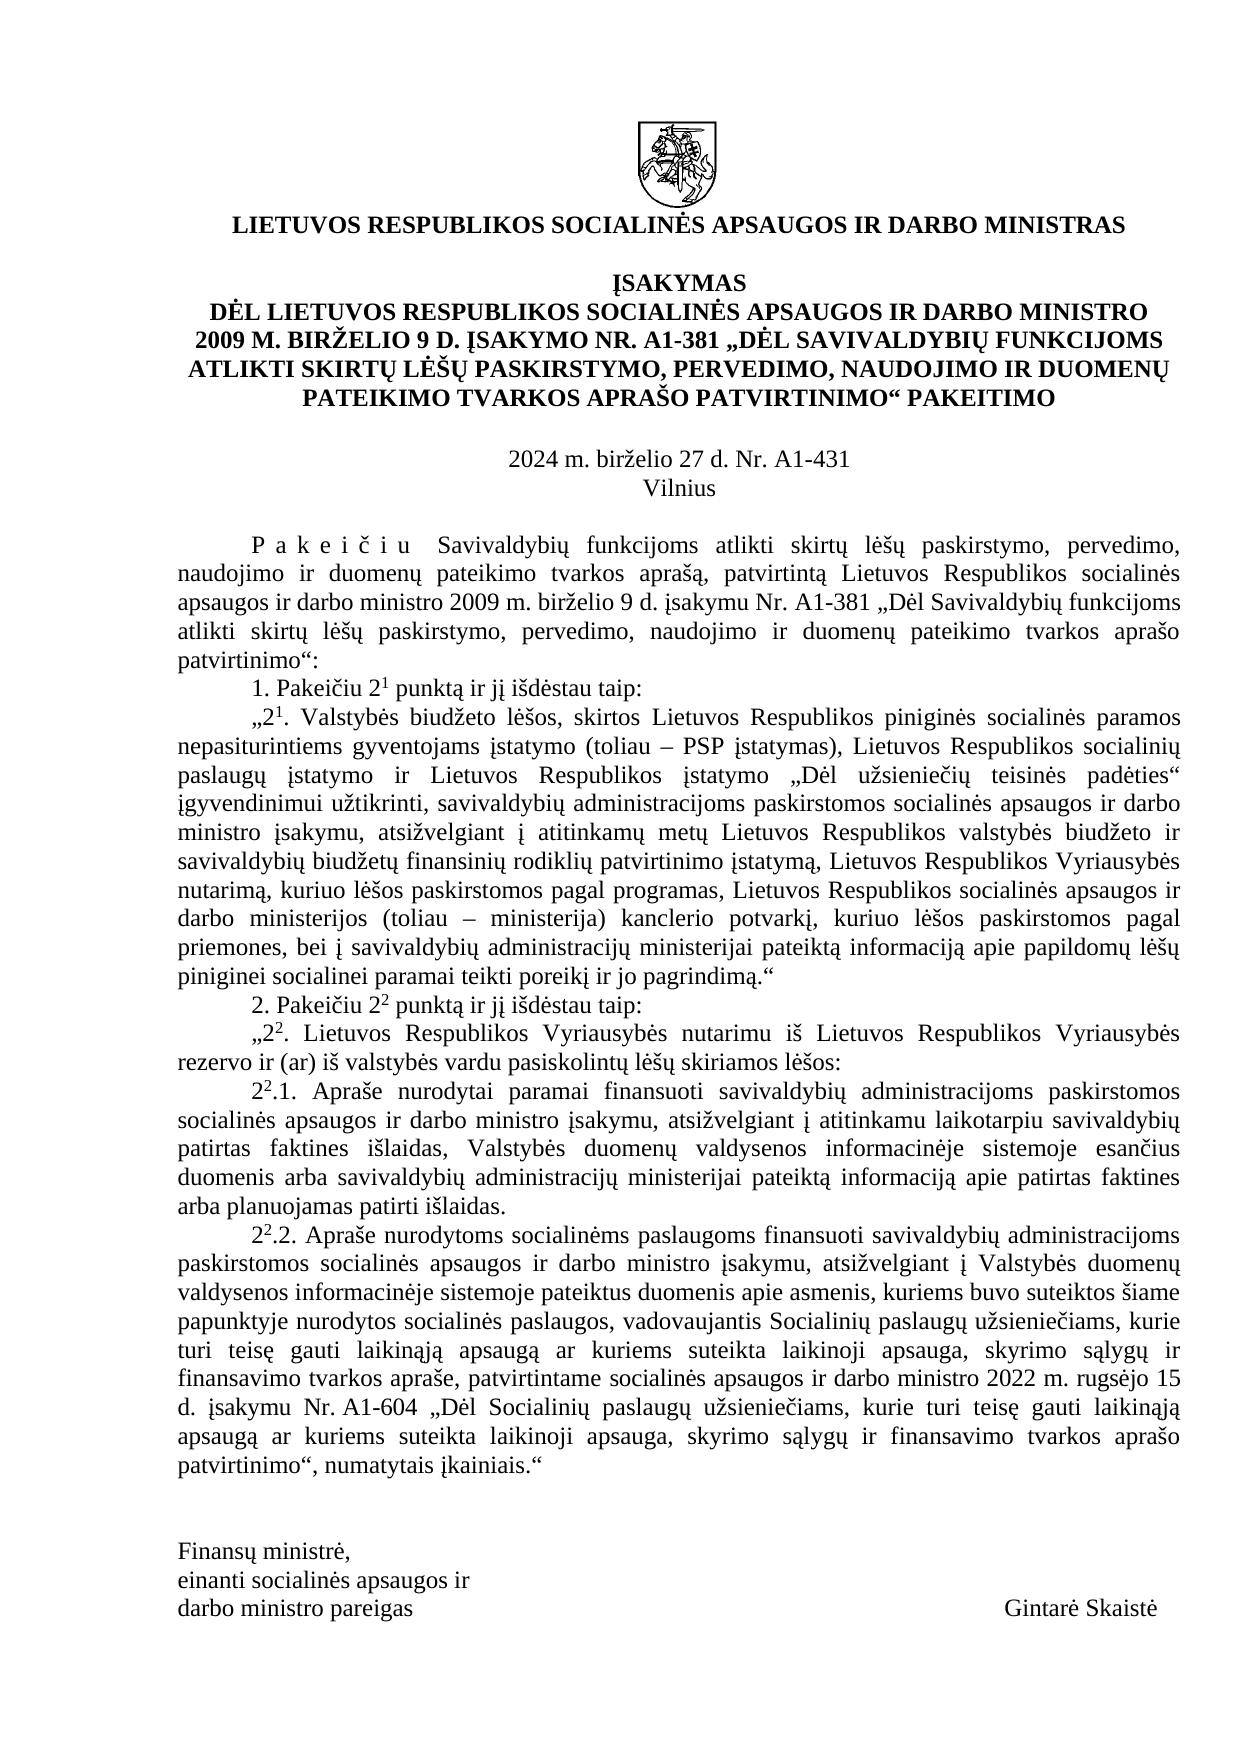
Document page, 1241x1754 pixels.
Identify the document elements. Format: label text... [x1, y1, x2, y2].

text einanti socialinės apsaugos ir [177, 1565, 1181, 1593]
text LIETUVOS RESPUBLIKOS SOCIALINĖS APSAUGOS IR DARBO MINISTRAS [177, 210, 1181, 239]
text „22. Lietuvos Respublikos Vyriausybės nutarimu iš Lietuvos Respublikos Vyriausybės rezervo ir (ar) iš valstybės vardu pasiskolintų lėšų skiriamos lėšos: [177, 1018, 1181, 1076]
text Vilnius [177, 473, 1181, 502]
text 22.2. Apraše nurodytoms socialinėms paslaugoms finansuoti savivaldybių administracijoms paskirstomos socialinės apsaugos ir darbo ministro įsakymu, atsižvelgiant į Valstybės duomenų valdysenos informacinėje sistemoje pateiktus duomenis apie asmenis, kuriems buvo suteiktos šiame papunktyje nurodytos socialinės paslaugos, vadovaujantis Socialinių paslaugų užsieniečiams, kurie turi teisę gauti laikinąją apsaugą ar kuriems suteikta laikinoji apsauga, skyrimo sąlygų ir finansavimo tvarkos apraše, patvirtintame socialinės apsaugos ir darbo ministro 2022 m. rugsėjo 15 d. įsakymu Nr. A1-604 „Dėl Socialinių paslaugų užsieniečiams, kurie turi teisę gauti laikinąją apsaugą ar kuriems suteikta laikinoji apsauga, skyrimo sąlygų ir finansavimo tvarkos aprašo patvirtinimo“, numatytais įkainiais.“ [177, 1220, 1181, 1478]
text Pakeičiu Savivaldybių funkcijoms atlikti skirtų lėšų paskirstymo, pervedimo, naudojimo ir duomenų pateikimo tvarkos aprašą, patvirtintą Lietuvos Respublikos socialinės apsaugos ir darbo ministro 2009 m. birželio 9 d. įsakymu Nr. A1-381 „Dėl Savivaldybių funkcijoms atlikti skirtų lėšų paskirstymo, pervedimo, naudojimo ir duomenų pateikimo tvarkos aprašo patvirtinimo“: [177, 530, 1181, 673]
text 1. Pakeičiu 21 punktą ir jį išdėstau taip: [177, 673, 1181, 702]
text DĖL LIETUVOS RESPUBLIKOS SOCIALINĖS APSAUGOS IR DARBO MINISTRO 2009 M. BIRŽELIO 9 D. ĮSAKYMO NR. A1-381 „DĖL SAVIVALDYBIŲ FUNKCIJOMS ATLIKTI SKIRTŲ LĖŠŲ PASKIRSTYMO, PERVEDIMO, NAUDOJIMO IR DUOMENŲ PATEIKIMO TVARKOS APRAŠO PATVIRTINIMO“ PAKEITIMO [177, 297, 1181, 412]
text 2. Pakeičiu 22 punktą ir jį išdėstau taip: [177, 990, 1181, 1018]
text „21. Valstybės biudžeto lėšos, skirtos Lietuvos Respublikos piniginės socialinės paramos nepasiturintiems gyventojams įstatymo (toliau – PSP įstatymas), Lietuvos Respublikos socialinių paslaugų įstatymo ir Lietuvos Respublikos įstatymo „Dėl užsieniečių teisinės padėties“ įgyvendinimui užtikrinti, savivaldybių administracijoms paskirstomos socialinės apsaugos ir darbo ministro įsakymu, atsižvelgiant į atitinkamų metų Lietuvos Respublikos valstybės biudžeto ir savivaldybių biudžetų finansinių rodiklių patvirtinimo įstatymą, Lietuvos Respublikos Vyriausybės nutarimą, kuriuo lėšos paskirstomos pagal programas, Lietuvos Respublikos socialinės apsaugos ir darbo ministerijos (toliau – ministerija) kanclerio potvarkį, kuriuo lėšos paskirstomos pagal priemones, bei į savivaldybių administracijų ministerijai pateiktą informaciją apie papildomų lėšų piniginei socialinei paramai teikti poreikį ir jo pagrindimą.“ [177, 702, 1181, 990]
text darbo ministro pareigas Gintarė Skaistė [177, 1593, 1181, 1622]
text 2024 m. birželio 27 d. Nr. A1-431 [177, 444, 1181, 473]
text Finansų ministrė, [177, 1536, 1181, 1565]
text 22.1. Apraše nurodytai paramai finansuoti savivaldybių administracijoms paskirstomos socialinės apsaugos ir darbo ministro įsakymu, atsižvelgiant į atitinkamu laikotarpiu savivaldybių patirtas faktines išlaidas, Valstybės duomenų valdysenos informacinėje sistemoje esančius duomenis arba savivaldybių administracijų ministerijai pateiktą informaciją apie patirtas faktines arba planuojamas patirti išlaidas. [177, 1076, 1181, 1220]
text ĮSAKYMAS [177, 268, 1181, 297]
